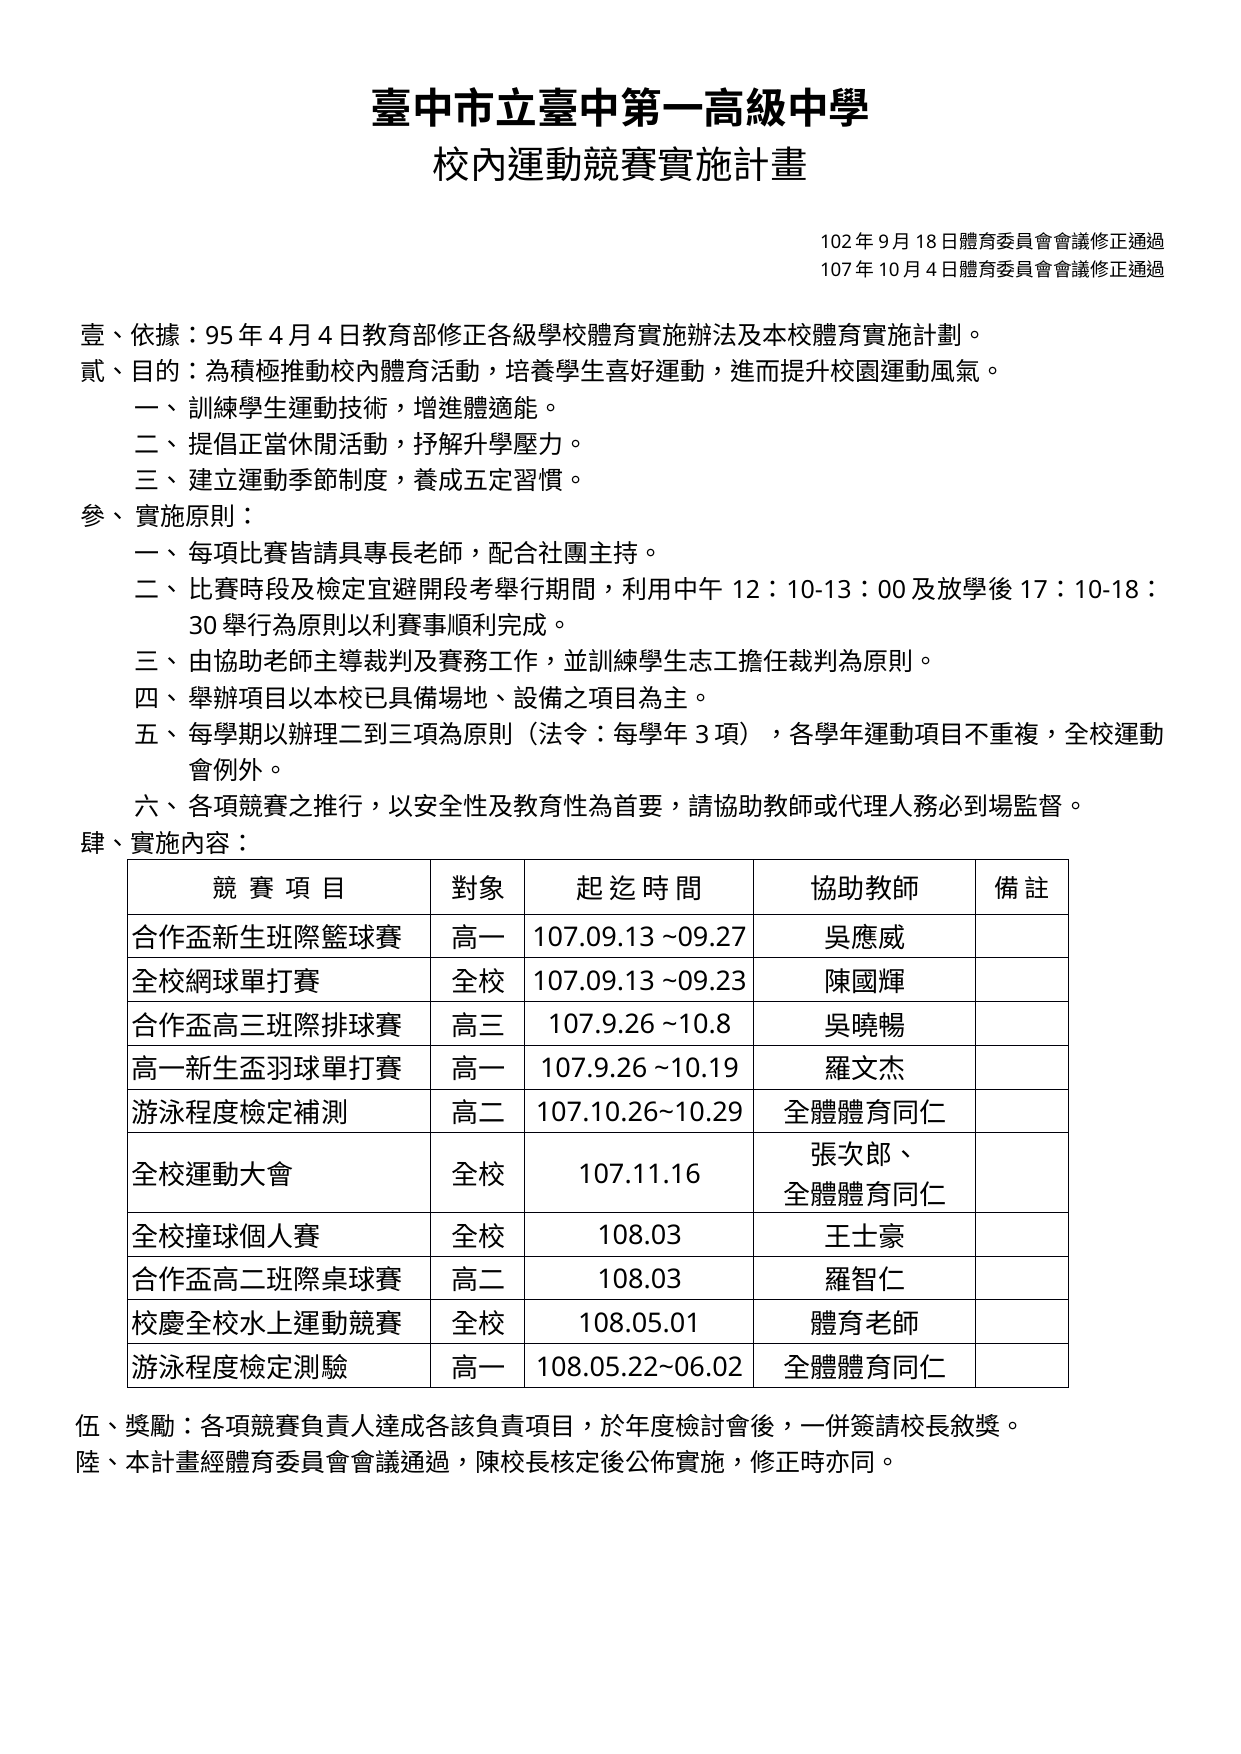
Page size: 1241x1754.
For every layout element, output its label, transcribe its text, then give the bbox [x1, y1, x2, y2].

text 校內運動競賽實施計畫 [75, 135, 1165, 189]
text 三、 建立運動季節制度，養成五定習慣。 [134, 461, 1165, 497]
table_cell 校慶全校水上運動競賽 [128, 1300, 430, 1343]
table_cell 107.10.26~10.29 [525, 1090, 753, 1132]
table_cell [976, 915, 1068, 957]
text 參、 實施原則： [80, 497, 1165, 533]
table_cell 107.9.26 ~10.8 [525, 1002, 753, 1045]
table_cell [976, 1213, 1068, 1256]
table_header 起 迄 時 間 [525, 860, 753, 913]
table_cell 108.05.01 [525, 1300, 753, 1343]
table_cell 高二 [431, 1090, 524, 1132]
table_cell [976, 1046, 1068, 1088]
table_cell 高二 [431, 1257, 524, 1299]
table_cell [976, 958, 1068, 1001]
text 107年10月4日體育委員會會議修正通過 [87, 254, 1165, 281]
text 肆、實施內容： [80, 823, 1165, 859]
text 三、 由協助老師主導裁判及賽務工作，並訓練學生志工擔任裁判為原則。 [134, 642, 1165, 678]
text 四、 舉辦項目以本校已具備場地、設備之項目為主。 [134, 678, 1165, 714]
text 一、 每項比賽皆請具專長老師，配合社團主持。 [134, 533, 1165, 569]
table_cell 張次郎、 全體體育同仁 [754, 1133, 975, 1212]
table_cell 高一 [431, 1344, 524, 1387]
table_cell [976, 1133, 1068, 1212]
text 一、 訓練學生運動技術，增進體適能。 [134, 388, 1165, 424]
table_cell 體育老師 [754, 1300, 975, 1343]
text 二、 比賽時段及檢定宜避開段考舉行期間，利用中午12：10-13：00及放學後17：10-18：30舉行為原則以利賽事順利完成。 [134, 569, 1165, 642]
table_cell 合作盃高三班際排球賽 [128, 1002, 430, 1045]
table_cell 108.03 [525, 1257, 753, 1299]
table_cell [976, 1257, 1068, 1299]
text 六、 各項競賽之推行，以安全性及教育性為首要，請協助教師或代理人務必到場監督。 [134, 787, 1165, 823]
table_cell 108.05.22~06.02 [525, 1344, 753, 1387]
text 二、 提倡正當休閒活動，抒解升學壓力。 [134, 424, 1165, 461]
table_cell 合作盃新生班際籃球賽 [128, 915, 430, 957]
text 陸、本計畫經體育委員會會議通過，陳校長核定後公佈實施，修正時亦同。 [75, 1443, 1165, 1479]
table_cell 全校 [431, 1300, 524, 1343]
table_cell 全校撞球個人賽 [128, 1213, 430, 1256]
table_cell 107.9.26 ~10.19 [525, 1046, 753, 1088]
text 壹、依據：95年4月4日教育部修正各級學校體育實施辦法及本校體育實施計劃。 [80, 316, 1165, 352]
table_header 備 註 [976, 860, 1068, 913]
text 五、 每學期以辦理二到三項為原則（法令：每學年3項），各學年運動項目不重複，全校運動會例外。 [134, 714, 1165, 787]
table_cell 高三 [431, 1002, 524, 1045]
table_cell 全校運動大會 [128, 1133, 430, 1212]
table_cell 高一新生盃羽球單打賽 [128, 1046, 430, 1088]
table_cell 高一 [431, 1046, 524, 1088]
table_cell 王士豪 [754, 1213, 975, 1256]
table_cell [976, 1344, 1068, 1387]
table_cell 吳曉暢 [754, 1002, 975, 1045]
table_cell 羅文杰 [754, 1046, 975, 1088]
table_header 競 賽 項 目 [128, 860, 430, 913]
table_cell [976, 1300, 1068, 1343]
table_cell 全校 [431, 958, 524, 1001]
table_header 協助教師 [754, 860, 975, 913]
table_header 對象 [431, 860, 524, 913]
table_cell 游泳程度檢定測驗 [128, 1344, 430, 1387]
table_cell 107.09.13 ~09.23 [525, 958, 753, 1001]
table_cell 全校 [431, 1133, 524, 1212]
table_cell 108.03 [525, 1213, 753, 1256]
text 貳、目的：為積極推動校內體育活動，培養學生喜好運動，進而提升校園運動風氣。 [80, 352, 1165, 388]
text 伍、獎勵：各項競賽負責人達成各該負責項目，於年度檢討會後，一併簽請校長敘獎。 [75, 1407, 1230, 1443]
table_cell 107.09.13 ~09.27 [525, 915, 753, 957]
table_cell 合作盃高二班際桌球賽 [128, 1257, 430, 1299]
table_cell 游泳程度檢定補測 [128, 1090, 430, 1132]
text 臺中市立臺中第一高級中學 [75, 75, 1165, 135]
table_cell 全體體育同仁 [754, 1090, 975, 1132]
table_cell [976, 1090, 1068, 1132]
table_cell 羅智仁 [754, 1257, 975, 1299]
table_cell 吳應威 [754, 915, 975, 957]
table_cell 107.11.16 [525, 1133, 753, 1212]
table_cell 陳國輝 [754, 958, 975, 1001]
table_cell 全校 [431, 1213, 524, 1256]
table_cell [976, 1002, 1068, 1045]
text 102年9月18日體育委員會會議修正通過 [87, 227, 1165, 254]
table_cell 全校網球單打賽 [128, 958, 430, 1001]
table_cell 全體體育同仁 [754, 1344, 975, 1387]
table_cell 高一 [431, 915, 524, 957]
